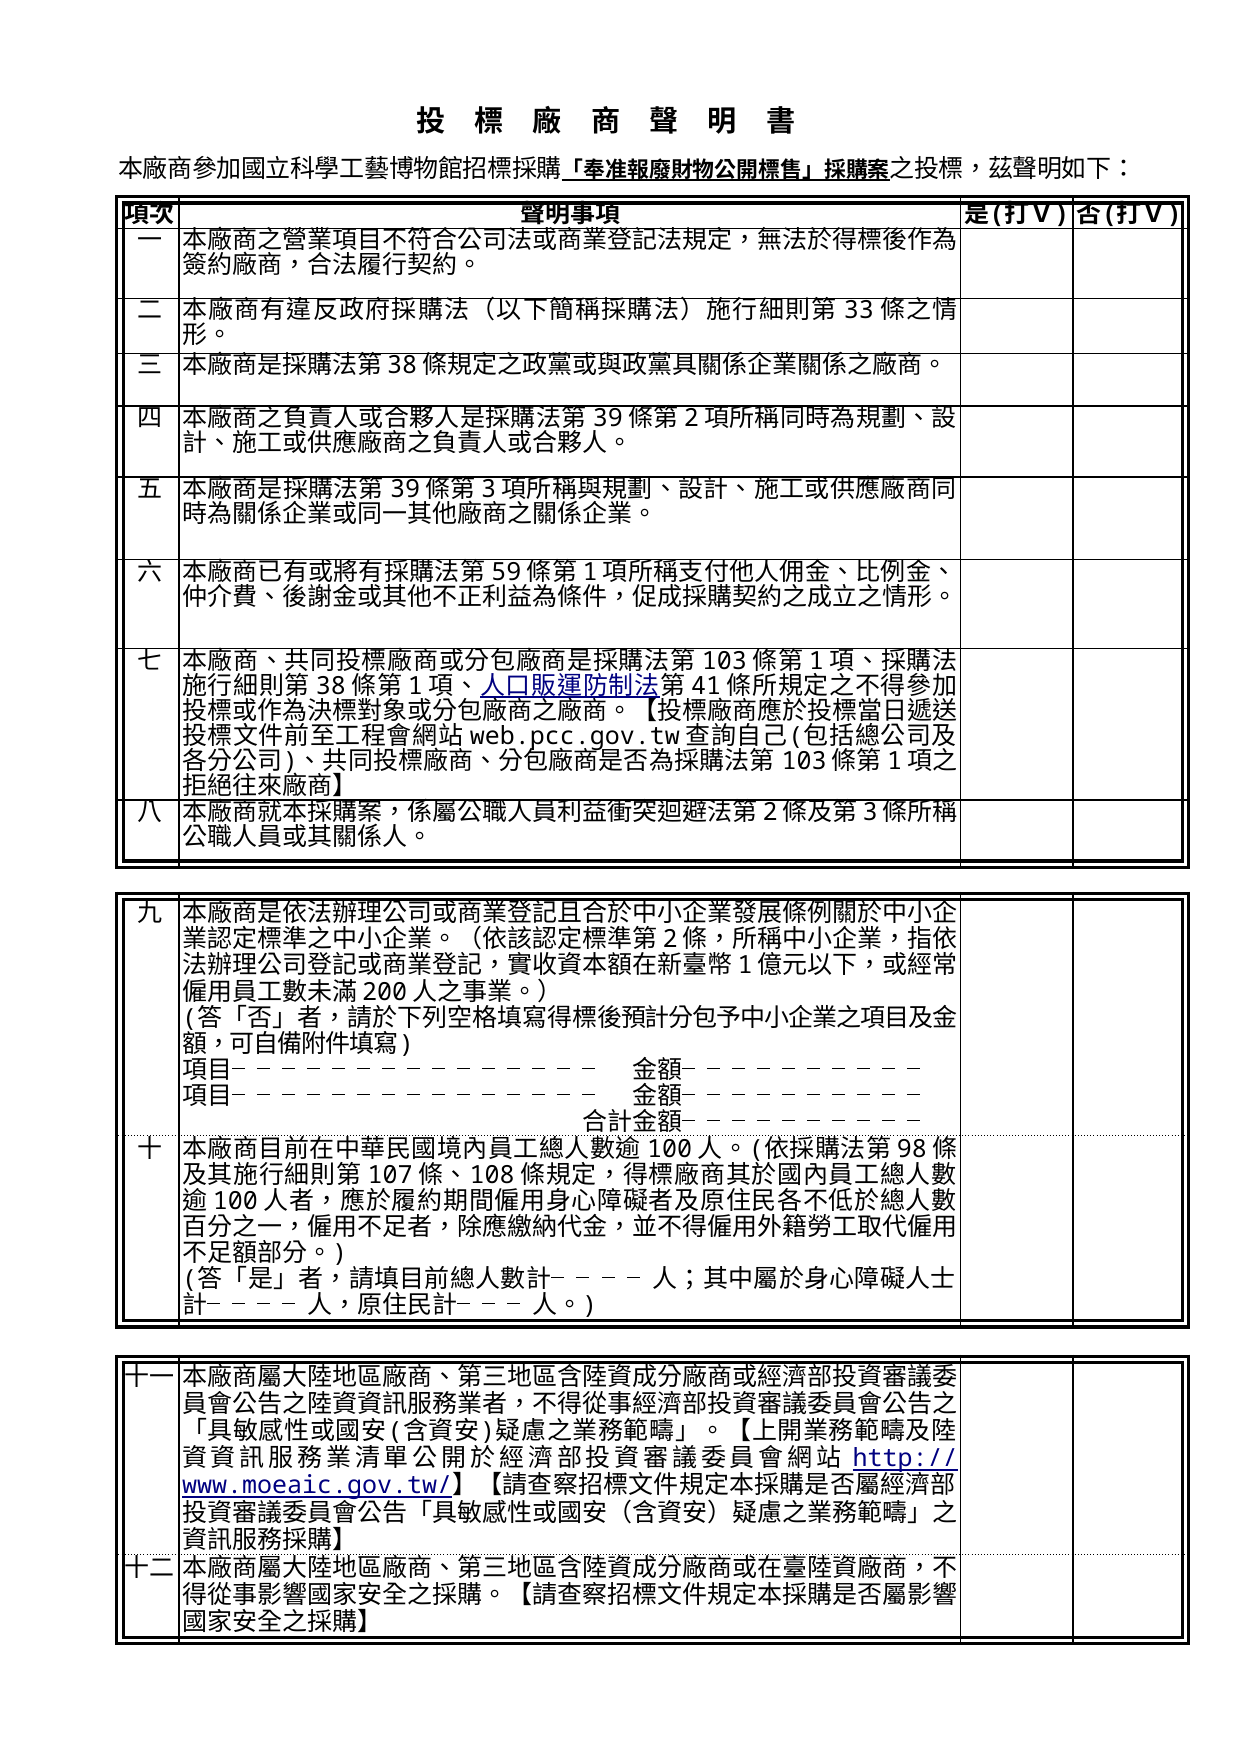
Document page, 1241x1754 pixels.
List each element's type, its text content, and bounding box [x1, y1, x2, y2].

table_cell [1074, 354, 1181, 405]
table_header 九 [120, 895, 178, 1135]
table_cell [1074, 1554, 1181, 1636]
table_cell 本廠商已有或將有採購法第59條第1項所稱支付他人佣金、比例金、仲介費、後謝金或其他不正利益為條件，促成採購契約之成立之情形。 [180, 560, 960, 647]
table_header 本廠商是依法辦理公司或商業登記且合於中小企業發展條例關於中小企業認定標準之中小企業。（依該認定標準第2條，所稱中小企業，指依法辦理公司登記或商業登記，實收資本額在新臺幣1億元以下，或經常僱用員工數未滿200人之事業。） (答「否」者，請於下列空格填寫得標後預計分包予中小企業之項目及金額，可自備附件填寫) 項目╴╴╴╴╴╴╴╴╴╴╴╴╴╴╴ 金額╴╴╴╴╴╴╴╴╴╴ 項目╴╴╴╴╴╴╴╴╴╴╴╴╴╴╴ 金額╴╴╴╴╴╴╴╴╴╴ 合計金額╴╴╴╴╴╴╴╴╴╴ [180, 901, 960, 1135]
table_cell [961, 299, 1072, 352]
table_header [1074, 901, 1181, 1135]
table_cell 四 [125, 407, 178, 476]
table_cell 本廠商就本採購案，係屬公職人員利益衝突迴避法第2條及第3條所稱公職人員或其關係人。 [180, 801, 960, 859]
table_header [961, 901, 1072, 1135]
table_cell [1074, 1135, 1181, 1319]
text 本廠商參加國立科學工藝博物館招標採購「奉准報廢財物公開標售」採購案之投標，茲聲明如下： [118, 156, 1122, 183]
table_cell [1074, 407, 1181, 476]
table_header 否(打Ｖ) [1074, 198, 1185, 227]
table_cell [961, 1135, 1072, 1319]
table_cell [961, 229, 1072, 298]
table_cell 一 [125, 229, 178, 298]
table_cell 本廠商之營業項目不符合公司法或商業登記法規定，無法於得標後作為簽約廠商，合法履行契約。 [180, 229, 960, 298]
text 投 標 廠 商 聲 明 書 [118, 103, 1122, 139]
table_cell [961, 478, 1072, 559]
table_cell [961, 1554, 1072, 1636]
table_cell 本廠商目前在中華民國境內員工總人數逾100人。(依採購法第98條及其施行細則第107條、108條規定，得標廠商其於國內員工總人數逾100人者，應於履約期間僱用身心障礙者及原住民各不低於總人數百分之一，僱用不足者，除應繳納代金，並不得僱用外籍勞工取代僱用不足額部分。) (答「是」者，請填目前總人數計╴╴╴╴人；其中屬於身心障礙人士計╴╴╴╴人，原住民計╴╴╴人。) [180, 1135, 960, 1319]
table_cell 八 [125, 801, 178, 859]
table_header [961, 1364, 1072, 1553]
table_cell [961, 407, 1072, 476]
table_header [1074, 1358, 1185, 1553]
table_cell 本廠商之負責人或合夥人是採購法第39條第2項所稱同時為規劃、設計、施工或供應廠商之負責人或合夥人。 [180, 407, 960, 476]
table_header 本廠商屬大陸地區廠商、第三地區含陸資成分廠商或經濟部投資審議委員會公告之陸資資訊服務業者，不得從事經濟部投資審議委員會公告之「具敏感性或國安(含資安)疑慮之業務範疇」。【上開業務範疇及陸資資訊服務業清單公開於經濟部投資審議委員會網站http://www.moeaic.gov.tw/】【請查察招標文件規定本採購是否屬經濟部投資審議委員會公告「具敏感性或國安（含資安）疑慮之業務範疇」之資訊服務採購】 [180, 1364, 960, 1553]
table_cell [1074, 478, 1181, 559]
table_cell [961, 649, 1072, 799]
table_cell [961, 560, 1072, 647]
table_cell [1074, 299, 1181, 352]
table_cell 五 [125, 478, 178, 559]
table_cell [1074, 560, 1181, 647]
table_header 聲明事項 [180, 205, 960, 227]
table_cell 六 [125, 560, 178, 647]
table_cell 十 [125, 1135, 178, 1319]
table_cell [961, 354, 1072, 405]
table_header [1074, 895, 1185, 1135]
table_cell 本廠商有違反政府採購法（以下簡稱採購法）施行細則第33條之情形。 [180, 299, 960, 352]
table_header 十一 [120, 1358, 178, 1553]
table_header [1074, 1364, 1181, 1553]
table_cell [961, 801, 1072, 859]
table_cell 十二 [125, 1554, 178, 1636]
table_cell [1074, 801, 1181, 859]
table_header 是(打Ｖ) [961, 205, 1072, 227]
table_cell 本廠商是採購法第39條第3項所稱與規劃、設計、施工或供應廠商同時為關係企業或同一其他廠商之關係企業。 [180, 478, 960, 559]
table_cell 三 [125, 354, 178, 405]
table_cell 本廠商屬大陸地區廠商、第三地區含陸資成分廠商或在臺陸資廠商，不得從事影響國家安全之採購。【請查察招標文件規定本採購是否屬影響國家安全之採購】 [180, 1554, 960, 1636]
table_header 項次 [120, 198, 178, 227]
table_cell [1074, 229, 1181, 298]
table_cell [1074, 649, 1181, 799]
table_cell 本廠商是採購法第38條規定之政黨或與政黨具關係企業關係之廠商。 [180, 354, 960, 405]
table_cell 二 [125, 299, 178, 352]
table_cell 本廠商、共同投標廠商或分包廠商是採購法第103條第1項、採購法施行細則第38條第1項、人口販運防制法第41條所規定之不得參加投標或作為決標對象或分包廠商之廠商。【投標廠商應於投標當日遞送投標文件前至工程會網站web.pcc.gov.tw查詢自己(包括總公司及各分公司)、共同投標廠商、分包廠商是否為採購法第103條第1項之拒絕往來廠商】 [180, 649, 960, 799]
table_cell 七 [125, 649, 178, 799]
